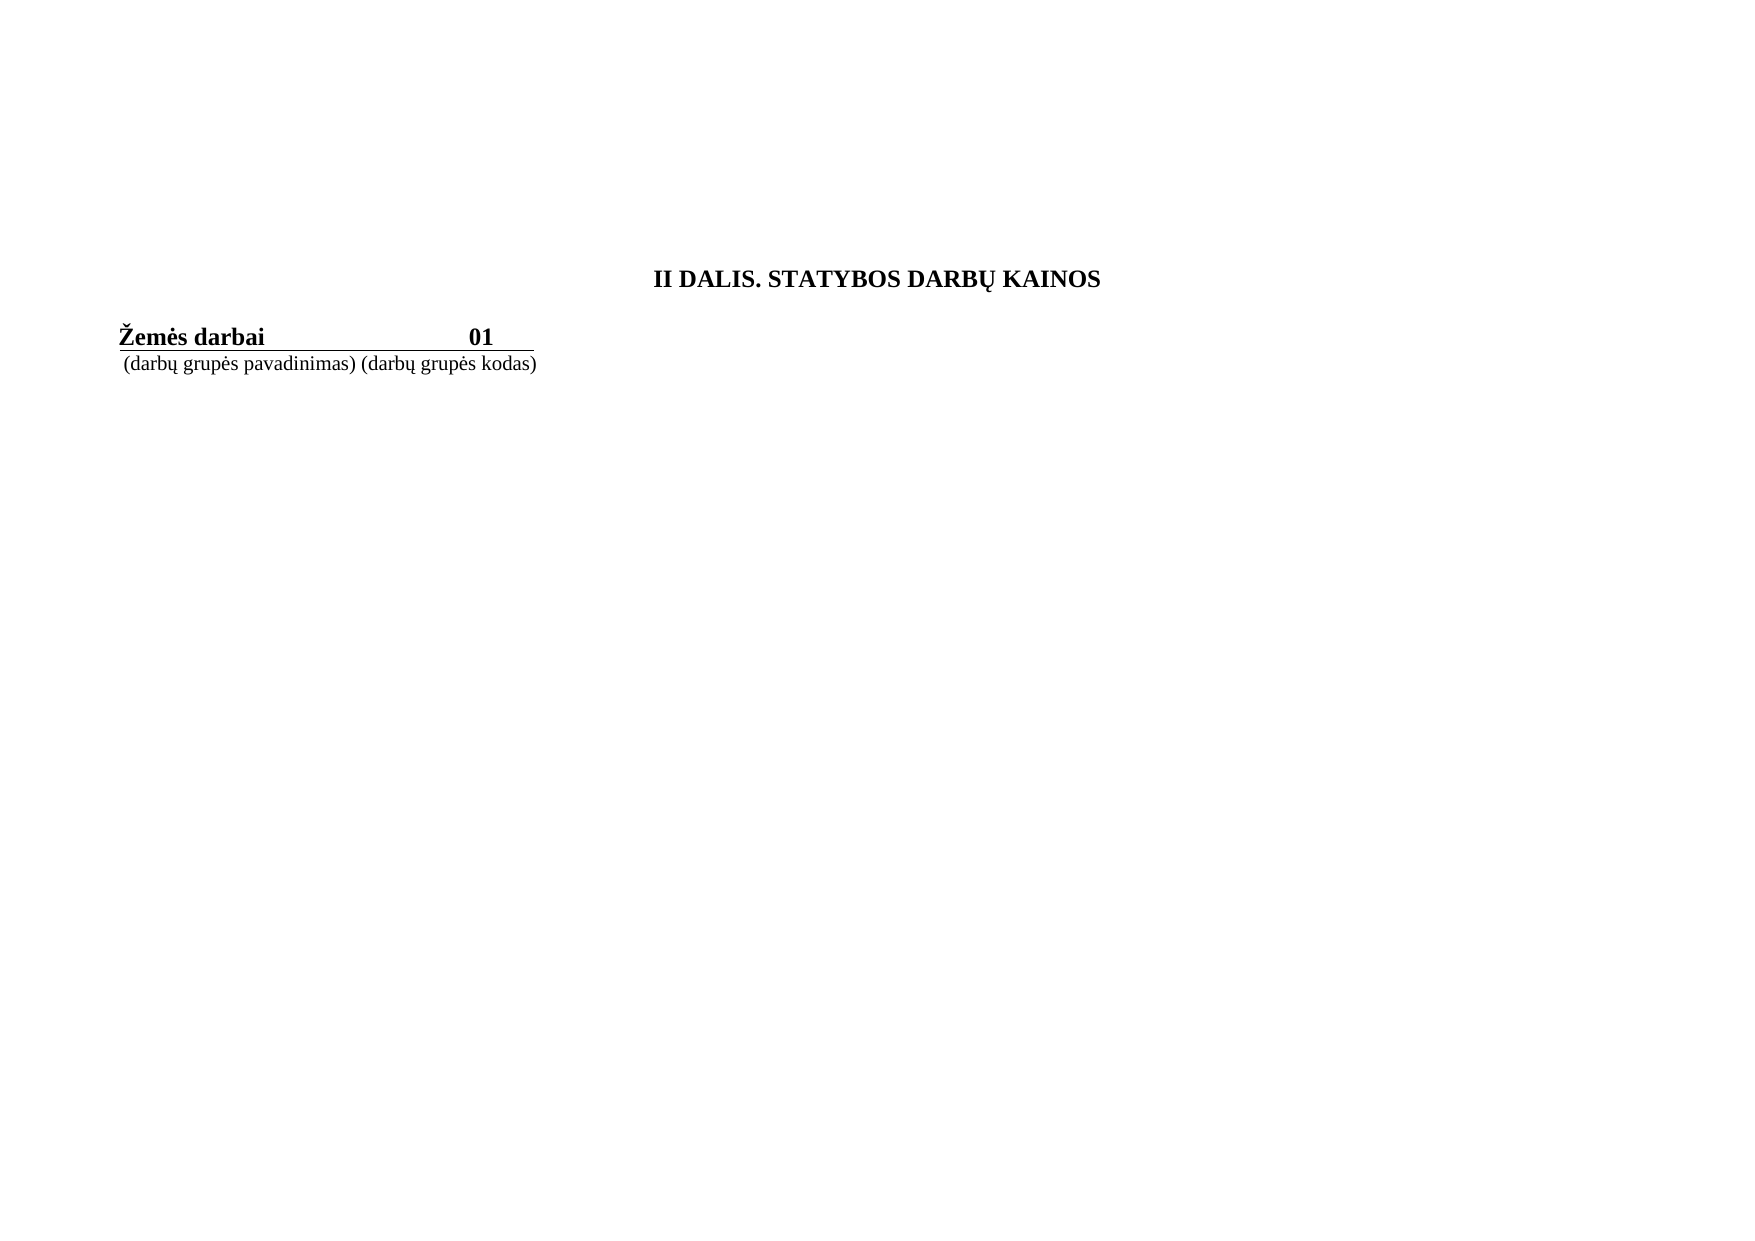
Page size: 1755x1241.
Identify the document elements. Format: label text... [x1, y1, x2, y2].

text (darbų grupės pavadinimas) (darbų grupės kodas) [118, 350, 1636, 374]
text Žemės darbai 01 [118, 322, 1636, 350]
text II DALIS. STATYBOS DARBŲ kainos [118, 264, 1636, 293]
